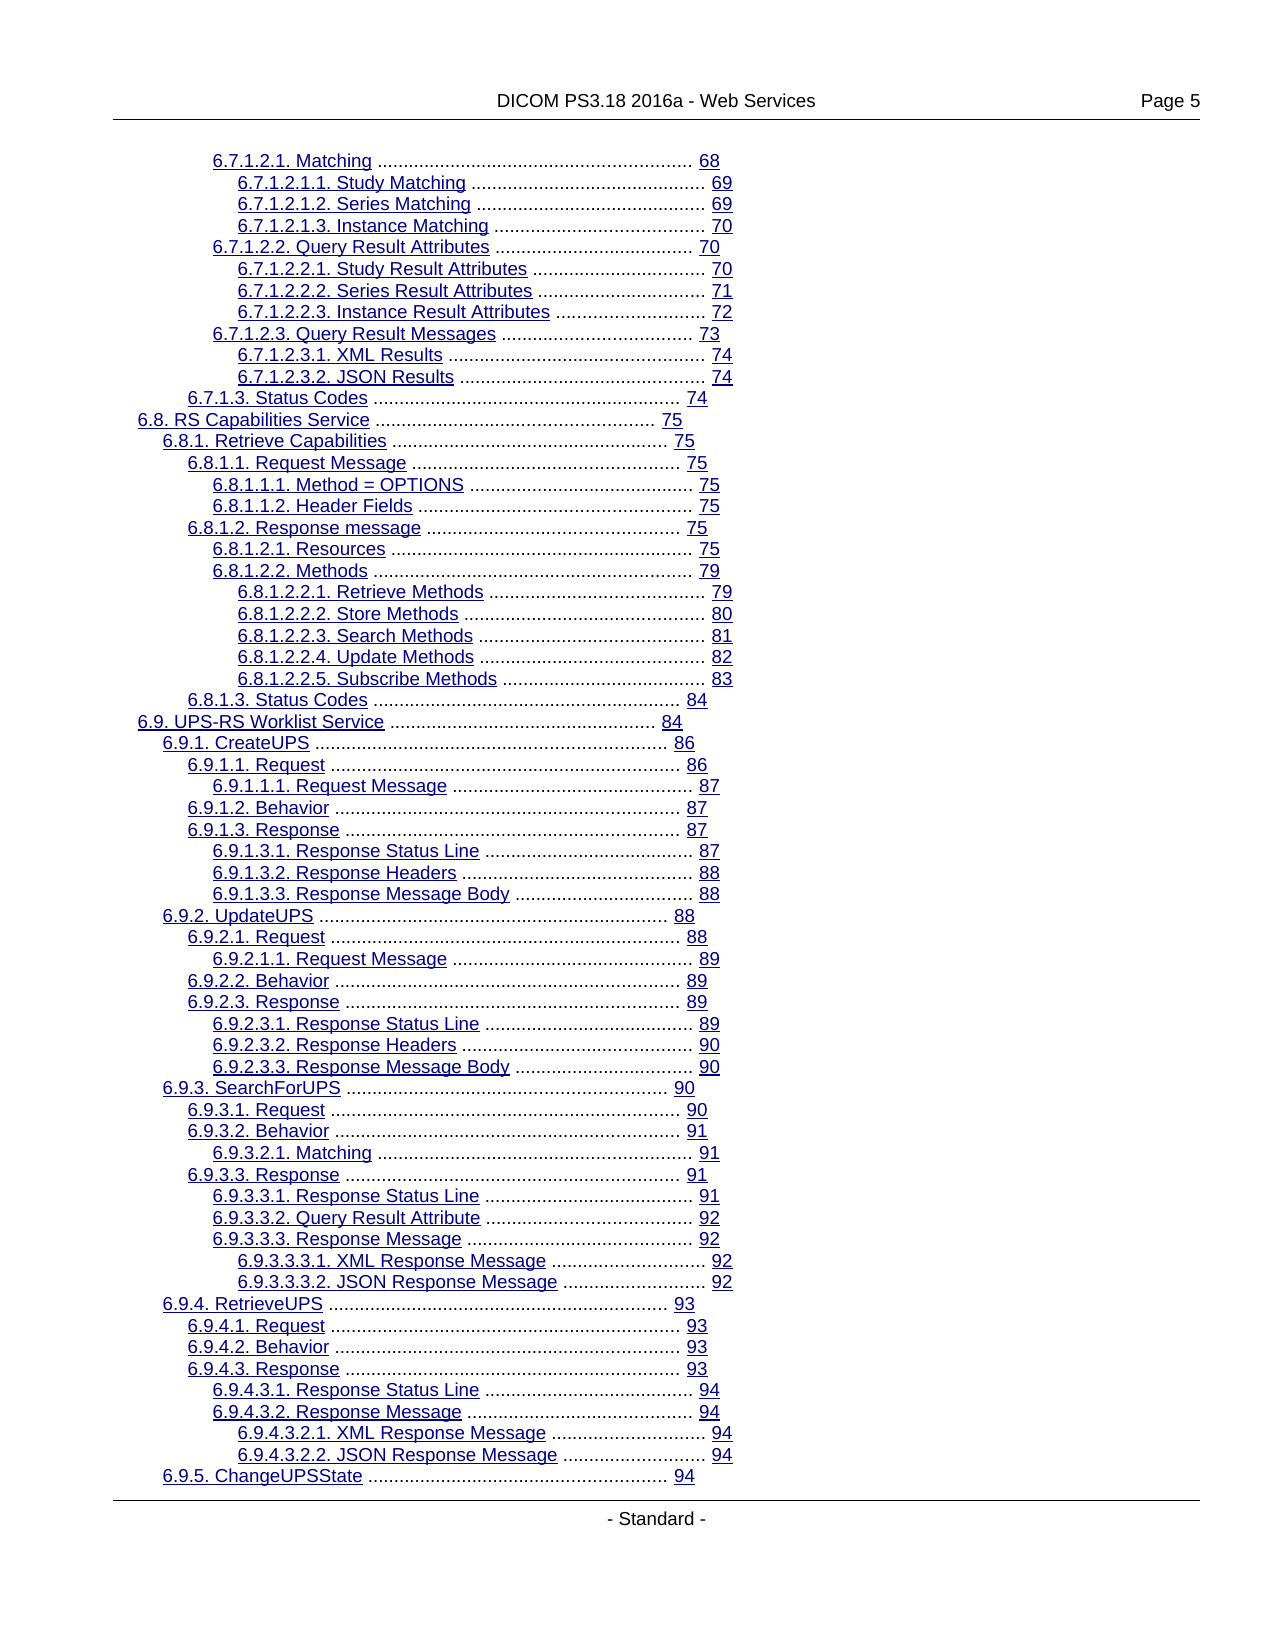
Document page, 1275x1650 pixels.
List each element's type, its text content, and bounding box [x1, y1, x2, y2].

text 6.9.3.3.1. Response Status Line 0 [212, 1185, 1175, 1207]
text 6.7.1.2.1.1. Study Matching 0 [237, 172, 1175, 193]
text 6.8.1.2.2.2. Store Methods 0 [237, 603, 1175, 624]
text 6.8.1.1.1. Method = OPTIONS 0 [212, 473, 1175, 495]
text 6.9.3.1. Request 0 [187, 1099, 1175, 1120]
text 6.9.1.2. Behavior 0 [187, 797, 1175, 818]
text 6.7.1.2.2.3. Instance Result Attributes 0 [237, 301, 1175, 322]
text 6.7.1.3. Status Codes 0 [187, 387, 1175, 409]
text 6.9.4. RetrieveUPS 0 [162, 1293, 1175, 1314]
text 6.9.4.3. Response 0 [187, 1357, 1175, 1379]
text 6.9.1.3.2. Response Headers 0 [212, 862, 1175, 883]
text 6.8.1.2.2.1. Retrieve Methods 0 [237, 581, 1175, 603]
text 6.9.3.3.3.1. XML Response Message 0 [237, 1250, 1175, 1271]
text 6.9. UPS-RS Worklist Service 0 [137, 711, 1175, 732]
text 6.8. RS Capabilities Service 0 [137, 409, 1175, 430]
text 6.8.1.2.2.5. Subscribe Methods 0 [237, 667, 1175, 689]
text 6.9.2.3.2. Response Headers 0 [212, 1034, 1175, 1056]
text 6.9.1.1. Request 0 [187, 754, 1175, 775]
text 6.9.2.3.3. Response Message Body 0 [212, 1056, 1175, 1077]
text 6.7.1.2.3.1. XML Results 0 [237, 344, 1175, 366]
text 6.7.1.2.3.2. JSON Results 0 [237, 366, 1175, 387]
text 6.7.1.2.2.2. Series Result Attributes 0 [237, 279, 1175, 301]
text 6.9.1. CreateUPS 0 [162, 732, 1175, 754]
text 6.7.1.2.1. Matching 0 [212, 150, 1175, 172]
text 6.7.1.2.2. Query Result Attributes 0 [212, 236, 1175, 258]
text 6.9.2.2. Behavior 0 [187, 969, 1175, 991]
text 6.9.3.3.3. Response Message 0 [212, 1228, 1175, 1250]
text 6.7.1.2.3. Query Result Messages 0 [212, 322, 1175, 344]
text 6.9.4.2. Behavior 0 [187, 1336, 1175, 1357]
text 6.9.3.2.1. Matching 0 [212, 1142, 1175, 1163]
text 6.9.4.3.2.1. XML Response Message 0 [237, 1422, 1175, 1444]
text 6.9.2. UpdateUPS 0 [162, 905, 1175, 926]
text 6.8.1.1.2. Header Fields 0 [212, 495, 1175, 517]
text 6.8.1.2.1. Resources 0 [212, 538, 1175, 560]
text 6.9.2.1. Request 0 [187, 926, 1175, 948]
text 6.9.3. SearchForUPS 0 [162, 1077, 1175, 1099]
text 6.8.1.2.2.4. Update Methods 0 [237, 646, 1175, 667]
text 6.9.5. ChangeUPSState 0 [162, 1465, 1175, 1487]
text 6.9.1.1.1. Request Message 0 [212, 775, 1175, 797]
text 6.7.1.2.1.3. Instance Matching 0 [237, 215, 1175, 236]
text 6.9.3.2. Behavior 0 [187, 1120, 1175, 1142]
text 6.9.4.1. Request 0 [187, 1314, 1175, 1336]
text 6.8.1.1. Request Message 0 [187, 452, 1175, 473]
text 6.9.3.3. Response 0 [187, 1163, 1175, 1185]
text 6.9.3.3.2. Query Result Attribute 0 [212, 1207, 1175, 1228]
text 6.9.2.3. Response 0 [187, 991, 1175, 1012]
text 6.9.4.3.2. Response Message 0 [212, 1401, 1175, 1422]
text 6.9.4.3.1. Response Status Line 0 [212, 1379, 1175, 1401]
text 6.7.1.2.1.2. Series Matching 0 [237, 193, 1175, 215]
text 6.9.2.1.1. Request Message 0 [212, 948, 1175, 969]
text 6.9.4.3.2.2. JSON Response Message 0 [237, 1444, 1175, 1465]
text 6.9.1.3.3. Response Message Body 0 [212, 883, 1175, 905]
text 6.8.1.2.2. Methods 0 [212, 560, 1175, 581]
text 6.9.3.3.3.2. JSON Response Message 0 [237, 1271, 1175, 1293]
text 6.8.1.2. Response message 0 [187, 517, 1175, 538]
text 6.9.1.3. Response 0 [187, 818, 1175, 840]
text 6.9.1.3.1. Response Status Line 0 [212, 840, 1175, 862]
text 6.8.1.3. Status Codes 0 [187, 689, 1175, 711]
text 6.9.2.3.1. Response Status Line 0 [212, 1012, 1175, 1034]
text 6.8.1. Retrieve Capabilities 0 [162, 430, 1175, 452]
text 6.7.1.2.2.1. Study Result Attributes 0 [237, 258, 1175, 279]
text 6.8.1.2.2.3. Search Methods 0 [237, 624, 1175, 646]
